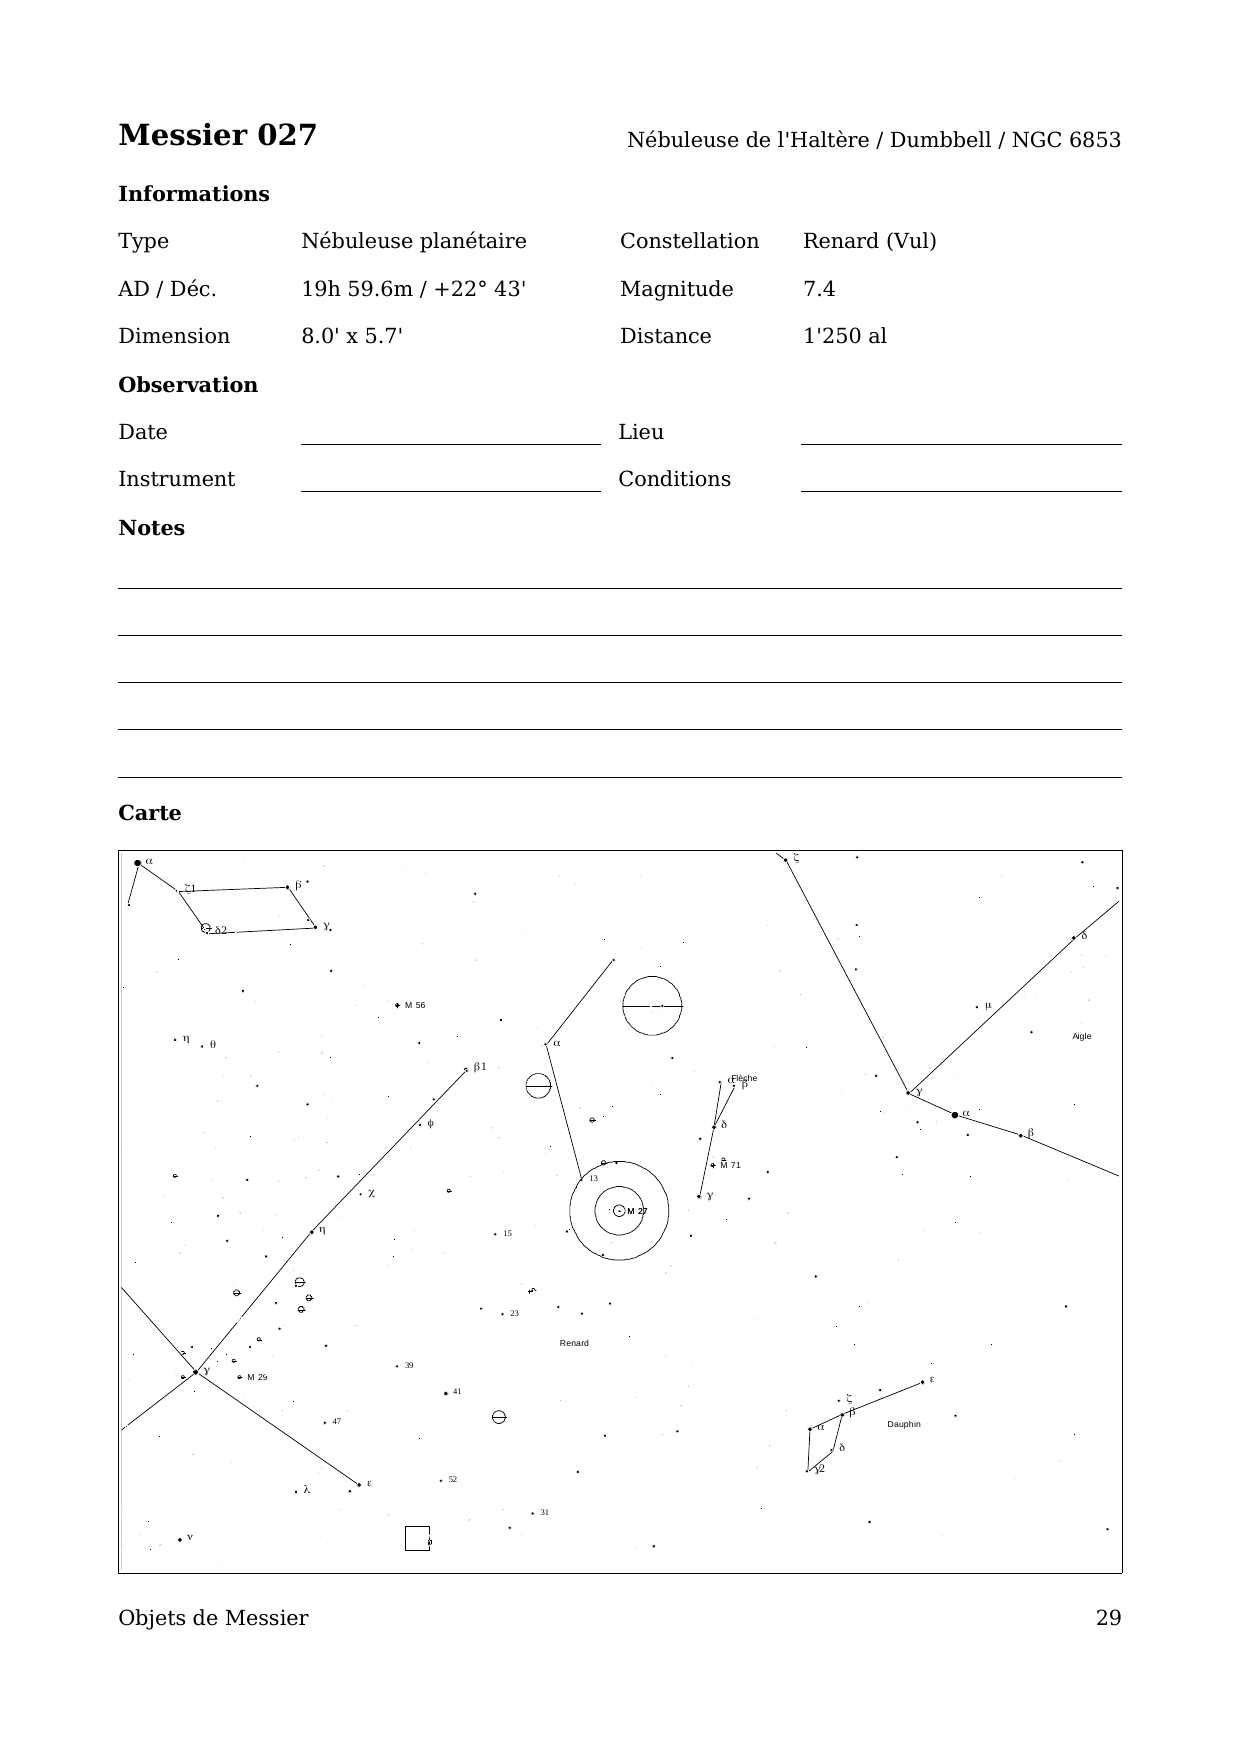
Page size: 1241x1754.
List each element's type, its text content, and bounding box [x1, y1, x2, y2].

table_cell [801, 445, 1122, 491]
table_cell Conditions [618, 444, 801, 492]
table_header Constellation [620, 206, 803, 254]
table_header Type [118, 206, 301, 254]
table_header [301, 397, 601, 444]
table_cell [301, 445, 601, 491]
text Carte [118, 801, 1122, 826]
table_cell 1'250 al [803, 301, 1122, 348]
table_header [601, 397, 618, 444]
table_cell Dimension [118, 301, 301, 348]
table_cell [118, 636, 1122, 682]
text Notes [118, 516, 1122, 540]
table_header [801, 397, 1122, 444]
table_cell 7.4 [803, 254, 1122, 301]
table_cell [118, 589, 1122, 635]
table_header [118, 540, 1122, 588]
table_header Renard (Vul) [803, 206, 1122, 254]
table_cell [118, 730, 1122, 777]
text Informations [118, 182, 1122, 206]
table_cell 19h 59.6m / +22° 43' [301, 254, 620, 301]
table_cell AD / Déc. [118, 254, 301, 301]
table_cell 8.0' x 5.7' [301, 301, 620, 348]
table_cell Instrument [118, 444, 301, 492]
table_cell Magnitude [620, 254, 803, 301]
table_cell Distance [620, 301, 803, 348]
table_cell [601, 444, 618, 492]
text Observation [118, 372, 1122, 397]
table_header Nébuleuse de l'Haltère / Dumbbell / NGC 6853 [440, 118, 1122, 153]
table_header [119, 851, 1122, 1573]
table_cell [118, 683, 1122, 729]
table_header Nébuleuse planétaire [301, 206, 620, 254]
table_header Lieu [618, 397, 801, 444]
table_header Date [118, 397, 301, 444]
table_header Messier 027 [118, 118, 440, 153]
